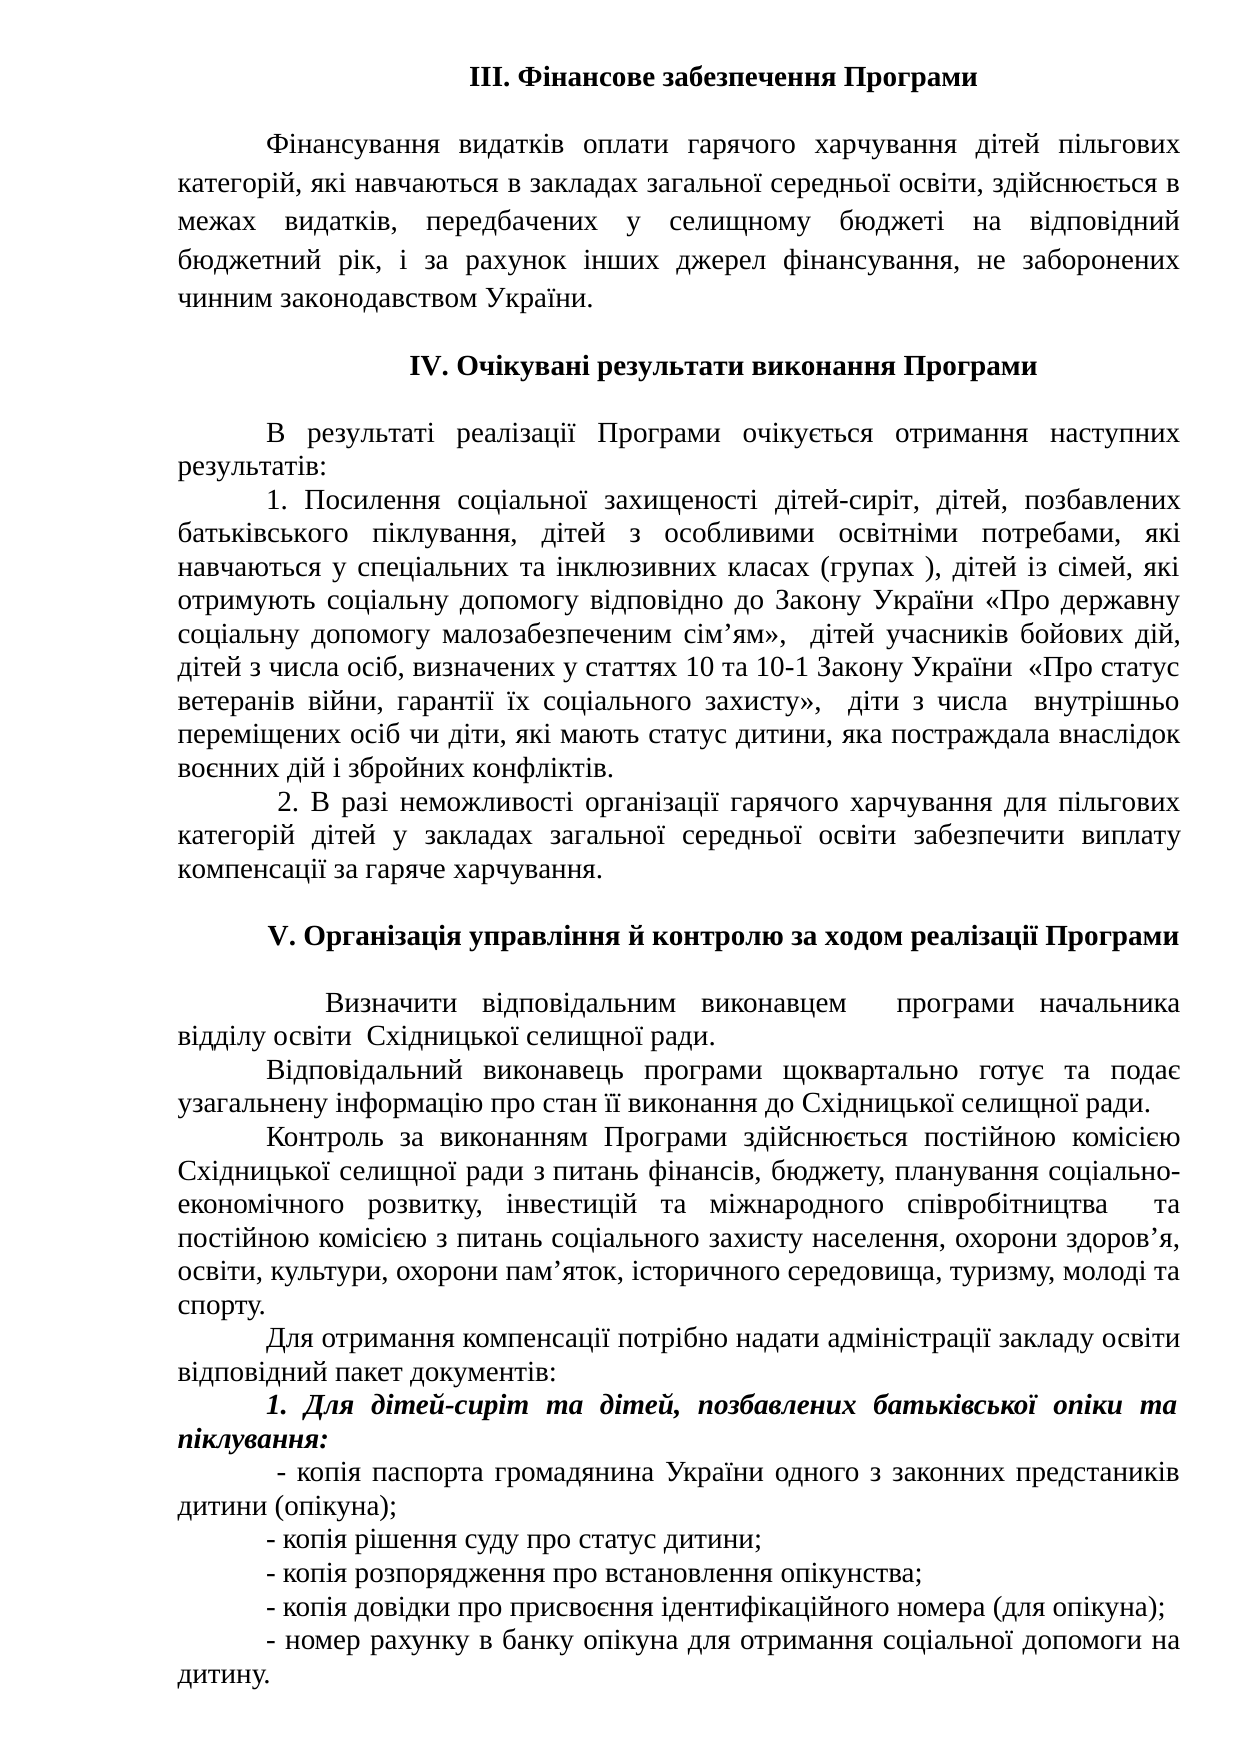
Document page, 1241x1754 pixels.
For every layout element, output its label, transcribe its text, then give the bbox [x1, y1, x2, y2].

text Фінансування видатків оплати гарячого харчування дітей пільгових категорій, які навчаються в закладах загальної середньої освіти, здійснюється в межах видатків, передбачених у селищному бюджеті на відповідний бюджетний рік, і за рахунок інших джерел фінансування, не заборонених чинним законодавством України. [177, 126, 1181, 314]
text 1. Посилення соціальної захищеності дітей-сиріт, дітей, позбавлених батьківського піклування, дітей з особливими освітніми потребами, які навчаються у спеціальних та інклюзивних класах (групах ), дітей із сімей, які отримують соціальну допомогу відповідно до Закону України «Про державну соціальну допомогу малозабезпеченим сім’ям», дітей учасників бойових дій, дітей з числа осіб, визначених у статтях 10 та 10-1 Закону України «Про статус ветеранів війни, гарантії їх соціального захисту», діти з числа внутрішньо переміщених осіб чи діти, які мають статус дитини, яка постраждала внаслідок воєнних дій і збройних конфліктів. [177, 482, 1181, 784]
text Визначити відповідальним виконавцем програми начальника відділу освіти Східницької селищної ради. [177, 985, 1181, 1052]
text В результаті реалізації Програми очікується отримання наступних результатів: [177, 415, 1181, 482]
text ІV. Очікувані результати виконання Програми [177, 348, 1181, 381]
text - номер рахунку в банку опікуна для отримання соціальної допомоги на дитину. [177, 1622, 1181, 1689]
text - копія довідки про присвоєння ідентифікаційного номера (для опікуна); [177, 1589, 1181, 1622]
text 1. Для дітей-сиріт та дітей, позбавлених батьківської опіки та піклування: [177, 1387, 1181, 1454]
text - копія паспорта громадянина України одного з законних предстаників дитини (опікуна); [177, 1454, 1181, 1522]
text Контроль за виконанням Програми здійснюється постійною комісією Східницької селищної ради з питань фінансів, бюджету, планування соціально-економічного розвитку, інвестицій та міжнародного співробітництва та постійною комісією з питань соціального захисту населення, охорони здоров’я, освіти, культури, охорони пам’яток, історичного середовища, туризму, молоді та спорту. [177, 1119, 1181, 1320]
text Для отримання компенсації потрібно надати адміністрації закладу освіти відповідний пакет документів: [177, 1320, 1181, 1387]
text V. Організація управління й контролю за ходом реалізації Програми [177, 918, 1181, 951]
text ІІІ. Фінансове забезпечення Програми [177, 59, 1181, 93]
text Відповідальний виконавець програми щоквартально готує та подає узагальнену інформацію про стан її виконання до Східницької селищної ради. [177, 1052, 1181, 1119]
text 2. В разі неможливості організації гарячого харчування для пільгових категорій дітей у закладах загальної середньої освіти забезпечити виплату компенсації за гаряче харчування. [177, 784, 1181, 884]
text - копія розпорядження про встановлення опікунства; [177, 1555, 1181, 1589]
text - копія рішення суду про статус дитини; [177, 1522, 1181, 1555]
